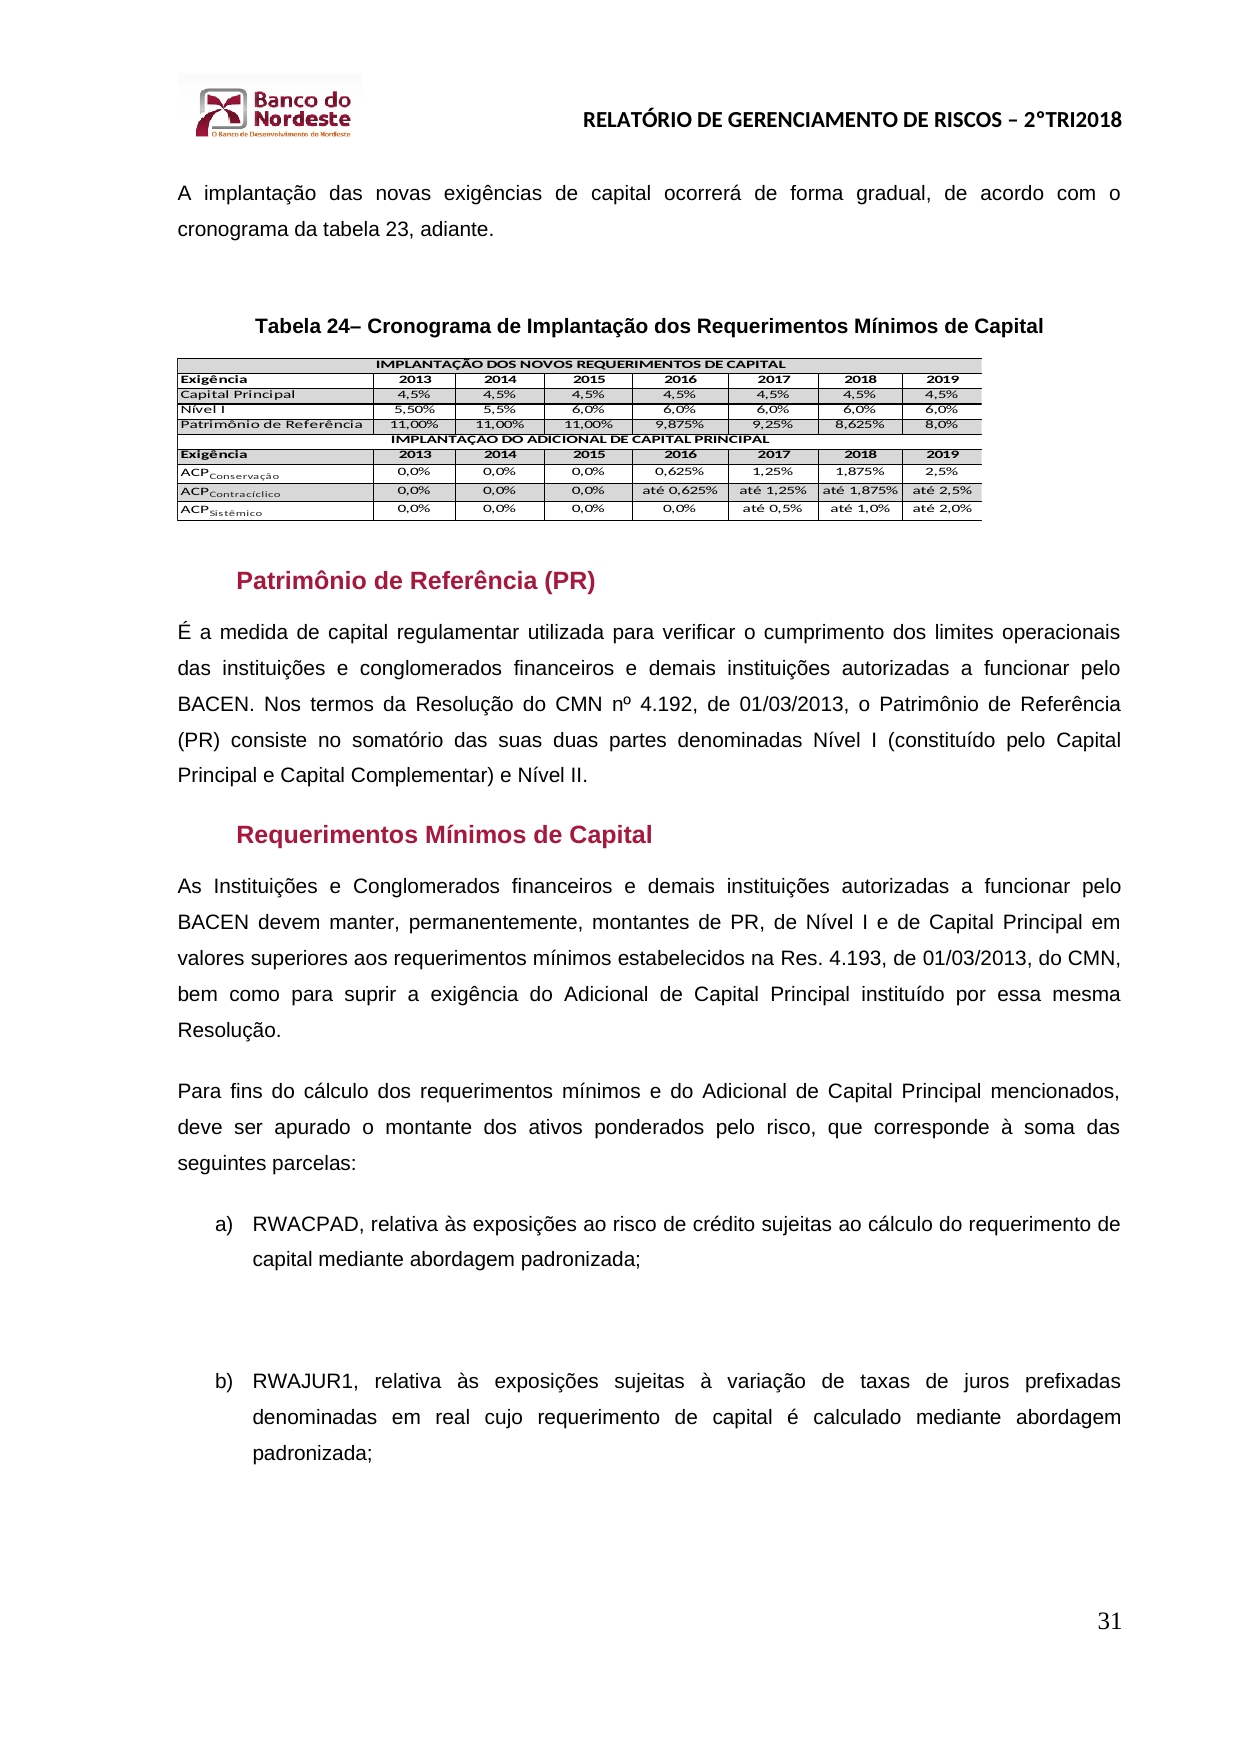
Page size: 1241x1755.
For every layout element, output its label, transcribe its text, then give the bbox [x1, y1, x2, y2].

text Tabela 24– Cronograma de Implantação dos Requerimentos Mínimos de Capital [177, 313, 1122, 337]
subtitle Patrimônio de Referência (PR) [236, 566, 1122, 594]
text É a medida de capital regulamentar utilizada para verificar o cumprimento dos limites operacionais das instituições e conglomerados financeiros e demais instituições autorizadas a funcionar pelo BACEN. Nos termos da Resolução do CMN nº 4.192, de 01/03/2013, o Patrimônio de Referência (PR) consiste no somatório das suas duas partes denominadas Nível I (constituído pelo Capital Principal e Capital Complementar) e Nível II. [177, 619, 1122, 787]
text Para fins do cálculo dos requerimentos mínimos e do Adicional de Capital Principal mencionados, deve ser apurado o montante dos ativos ponderados pelo risco, que corresponde à soma das seguintes parcelas: [177, 1078, 1122, 1174]
list RWAJUR1, relativa às exposições sujeitas à variação de taxas de juros prefixadas denominadas em real cujo requerimento de capital é calculado mediante abordagem padronizada; [215, 1369, 1122, 1465]
list RWACPAD, relativa às exposições ao risco de crédito sujeitas ao cálculo do requerimento de capital mediante abordagem padronizada; [215, 1211, 1122, 1271]
subtitle Requerimentos Mínimos de Capital [236, 820, 1122, 849]
text A implantação das novas exigências de capital ocorrerá de forma gradual, de acordo com o cronograma da tabela 23, adiante. [177, 181, 1122, 241]
text As Instituições e Conglomerados financeiros e demais instituições autorizadas a funcionar pelo BACEN devem manter, permanentemente, montantes de PR, de Nível I e de Capital Principal em valores superiores aos requerimentos mínimos estabelecidos na Res. 4.193, de 01/03/2013, do CMN, bem como para suprir a exigência do Adicional de Capital Principal instituído por essa mesma Resolução. [177, 874, 1122, 1042]
